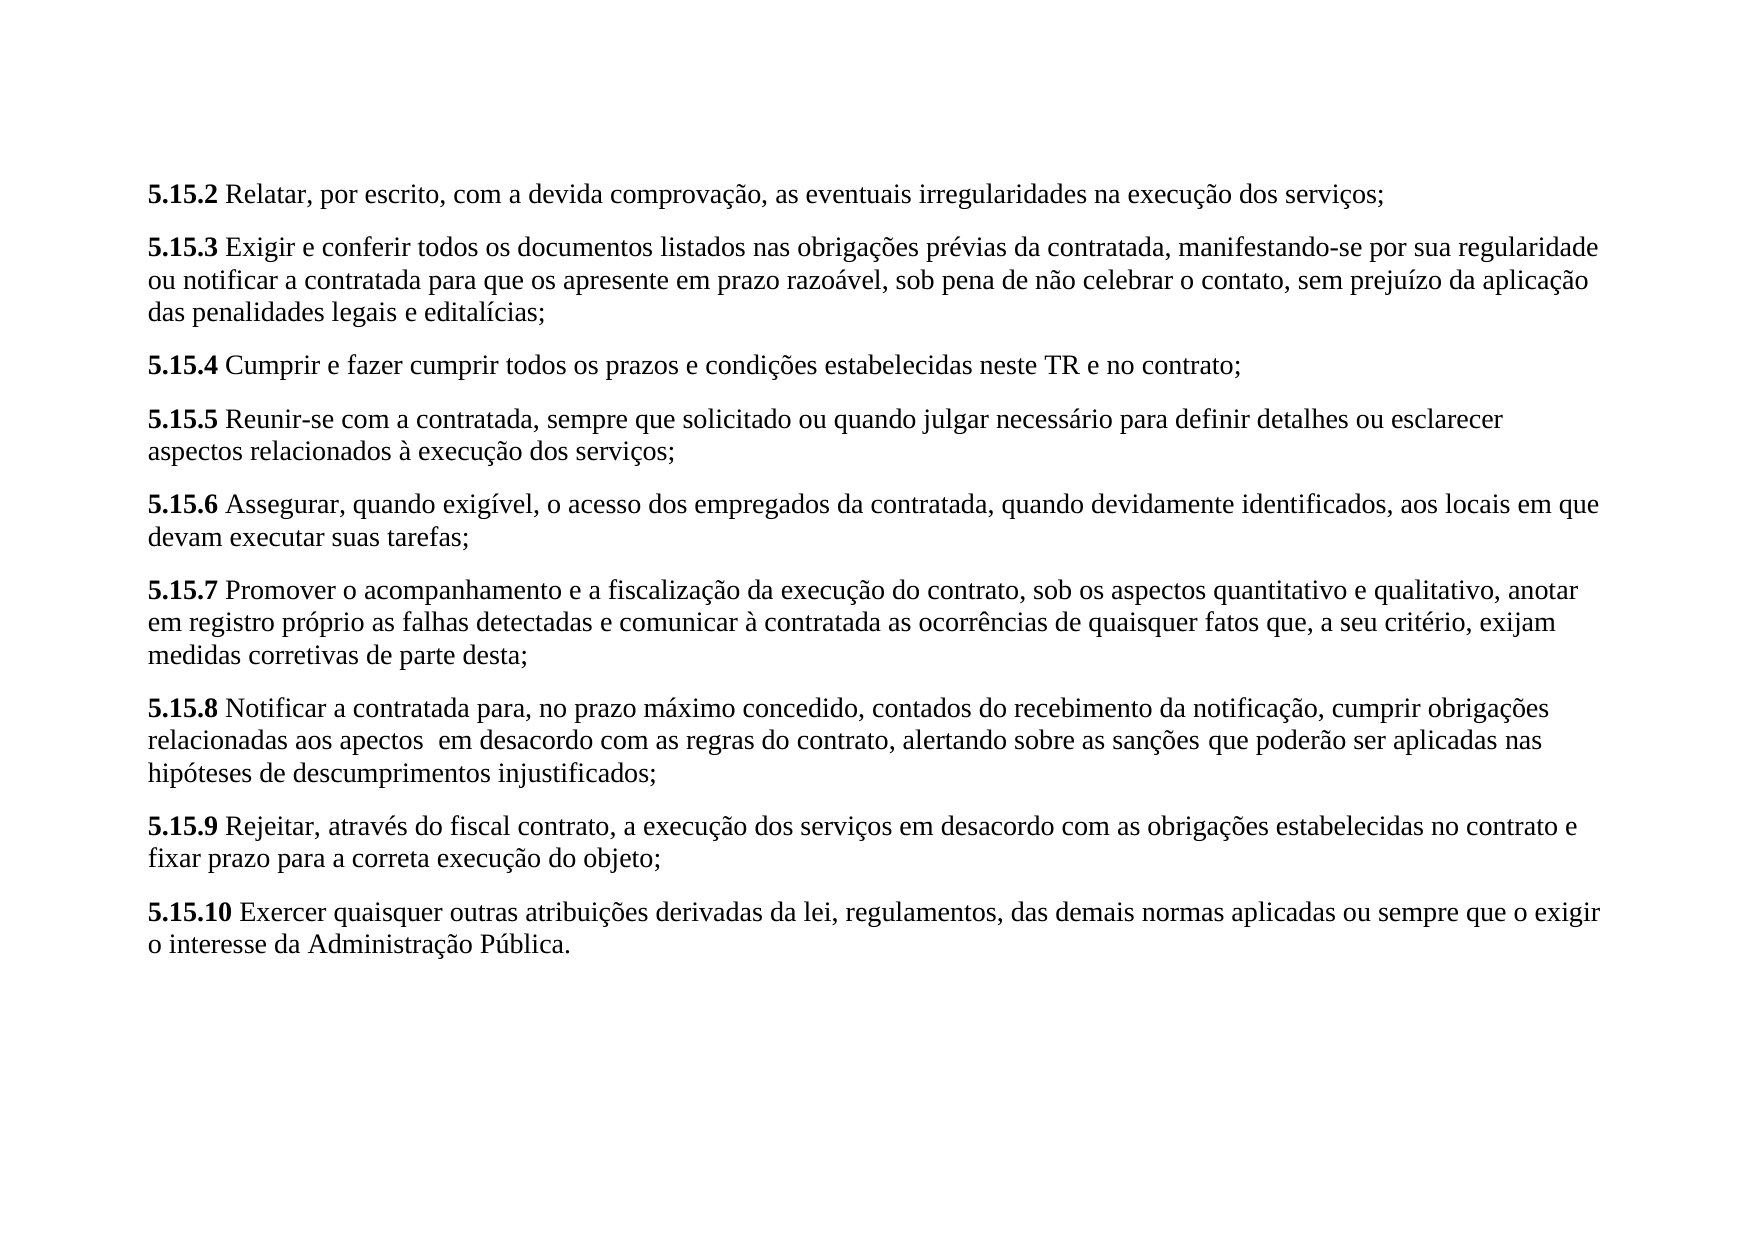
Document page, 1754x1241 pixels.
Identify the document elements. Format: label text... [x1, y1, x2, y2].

text 5.15.9 Rejeitar, através do fiscal contrato, a execução dos serviços em desacordo com as obrigações estabelecidas no contrato e fixar prazo para a correta execução do objeto; [148, 809, 1606, 874]
text 5.15.5 Reunir-se com a contratada, sempre que solicitado ou quando julgar necessário para definir detalhes ou esclarecer aspectos relacionados à execução dos serviços; [148, 402, 1606, 466]
text 5.15.4 Cumprir e fazer cumprir todos os prazos e condições estabelecidas neste TR e no contrato; [148, 348, 1606, 381]
text 5.15.7 Promover o acompanhamento e a fiscalização da execução do contrato, sob os aspectos quantitativo e qualitativo, anotar em registro próprio as falhas detectadas e comunicar à contratada as ocorrências de quaisquer fatos que, a seu critério, exijam medidas corretivas de parte desta; [148, 573, 1606, 670]
text 5.15.6 Assegurar, quando exigível, o acesso dos empregados da contratada, quando devidamente identificados, aos locais em que devam executar suas tarefas; [148, 487, 1606, 552]
text 5.15.10 Exercer quaisquer outras atribuições derivadas da lei, regulamentos, das demais normas aplicadas ou sempre que o exigir o interesse da Administração Pública. [148, 894, 1606, 959]
text 5.15.2 Relatar, por escrito, com a devida comprovação, as eventuais irregularidades na execução dos serviços; [148, 177, 1606, 209]
text 5.15.3 Exigir e conferir todos os documentos listados nas obrigações prévias da contratada, manifestando-se por sua regularidade ou notificar a contratada para que os apresente em prazo razoável, sob pena de não celebrar o contato, sem prejuízo da aplicação das penalidades legais e editalícias; [148, 230, 1606, 328]
text 5.15.8 Notificar a contratada para, no prazo máximo concedido, contados do recebimento da notificação, cumprir obrigações relacionadas aos apectos em desacordo com as regras do contrato, alertando sobre as sanções que poderão ser aplicadas nas hipóteses de descumprimentos injustificados; [148, 691, 1606, 788]
